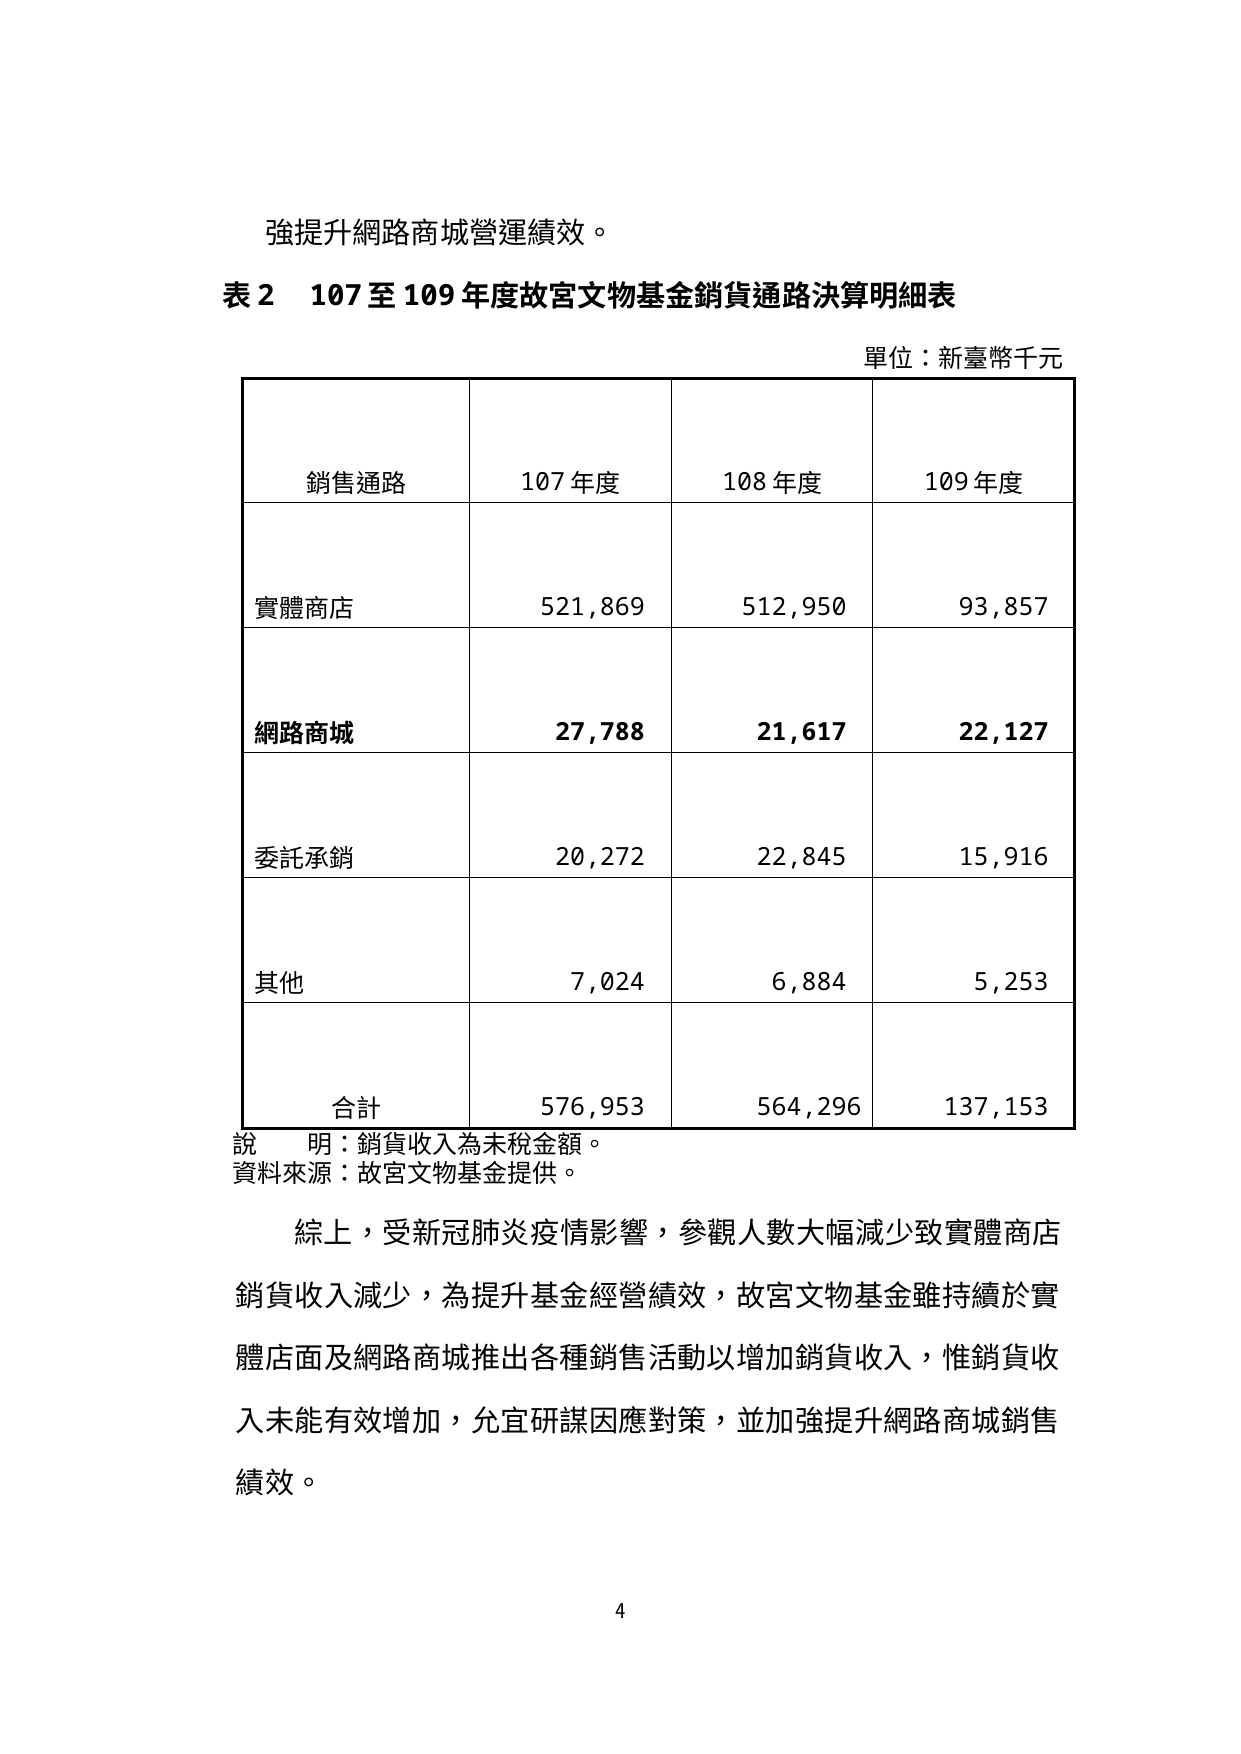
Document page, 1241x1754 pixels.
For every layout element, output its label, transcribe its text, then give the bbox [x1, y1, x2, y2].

table_cell 21,617 [672, 628, 872, 752]
text 資料來源：故宮文物基金提供。 [233, 1159, 1063, 1188]
table_cell 137,153 [873, 1003, 1073, 1127]
table_cell 合計 [244, 1003, 469, 1127]
text 表2 107至109年度故宮文物基金銷貨通路決算明細表 [222, 252, 1063, 314]
table_header 107年度 [470, 380, 671, 502]
table_header 108年度 [672, 380, 872, 502]
table_cell 27,788 [470, 628, 671, 752]
table_cell 20,272 [470, 753, 671, 877]
table_cell 512,950 [672, 503, 872, 627]
table_cell 576,953 [470, 1003, 671, 1127]
table_cell 7,024 [470, 878, 671, 1002]
table_cell 網路商城 [244, 628, 469, 752]
text 綜上，受新冠肺炎疫情影響，參觀人數大幅減少致實體商店銷貨收入減少，為提升基金經營績效，故宮文物基金雖持續於實體店面及網路商城推出各種銷售活動以增加銷貨收入，惟銷貨收入未能有效增加，允宜研謀因應對策，並加強提升網路商城銷售績效。 [236, 1189, 1063, 1502]
table_cell 22,845 [672, 753, 872, 877]
table_cell 5,253 [873, 878, 1073, 1002]
table_cell 521,869 [470, 503, 671, 627]
table_cell 93,857 [873, 503, 1073, 627]
text 單位：新臺幣千元 [236, 314, 1063, 377]
table_header 109年度 [873, 380, 1073, 502]
table_cell 22,127 [873, 628, 1073, 752]
table_cell 6,884 [672, 878, 872, 1002]
table_cell 實體商店 [244, 503, 469, 627]
text 說 明：銷貨收入為未稅金額。 [233, 1130, 1063, 1159]
table_header 銷售通路 [244, 380, 469, 502]
text 強提升網路商城營運績效。 [265, 189, 1063, 252]
table_cell 委託承銷 [244, 753, 469, 877]
table_cell 其他 [244, 878, 469, 1002]
table_cell 15,916 [873, 753, 1073, 877]
table_cell 564,296 [672, 1003, 872, 1127]
